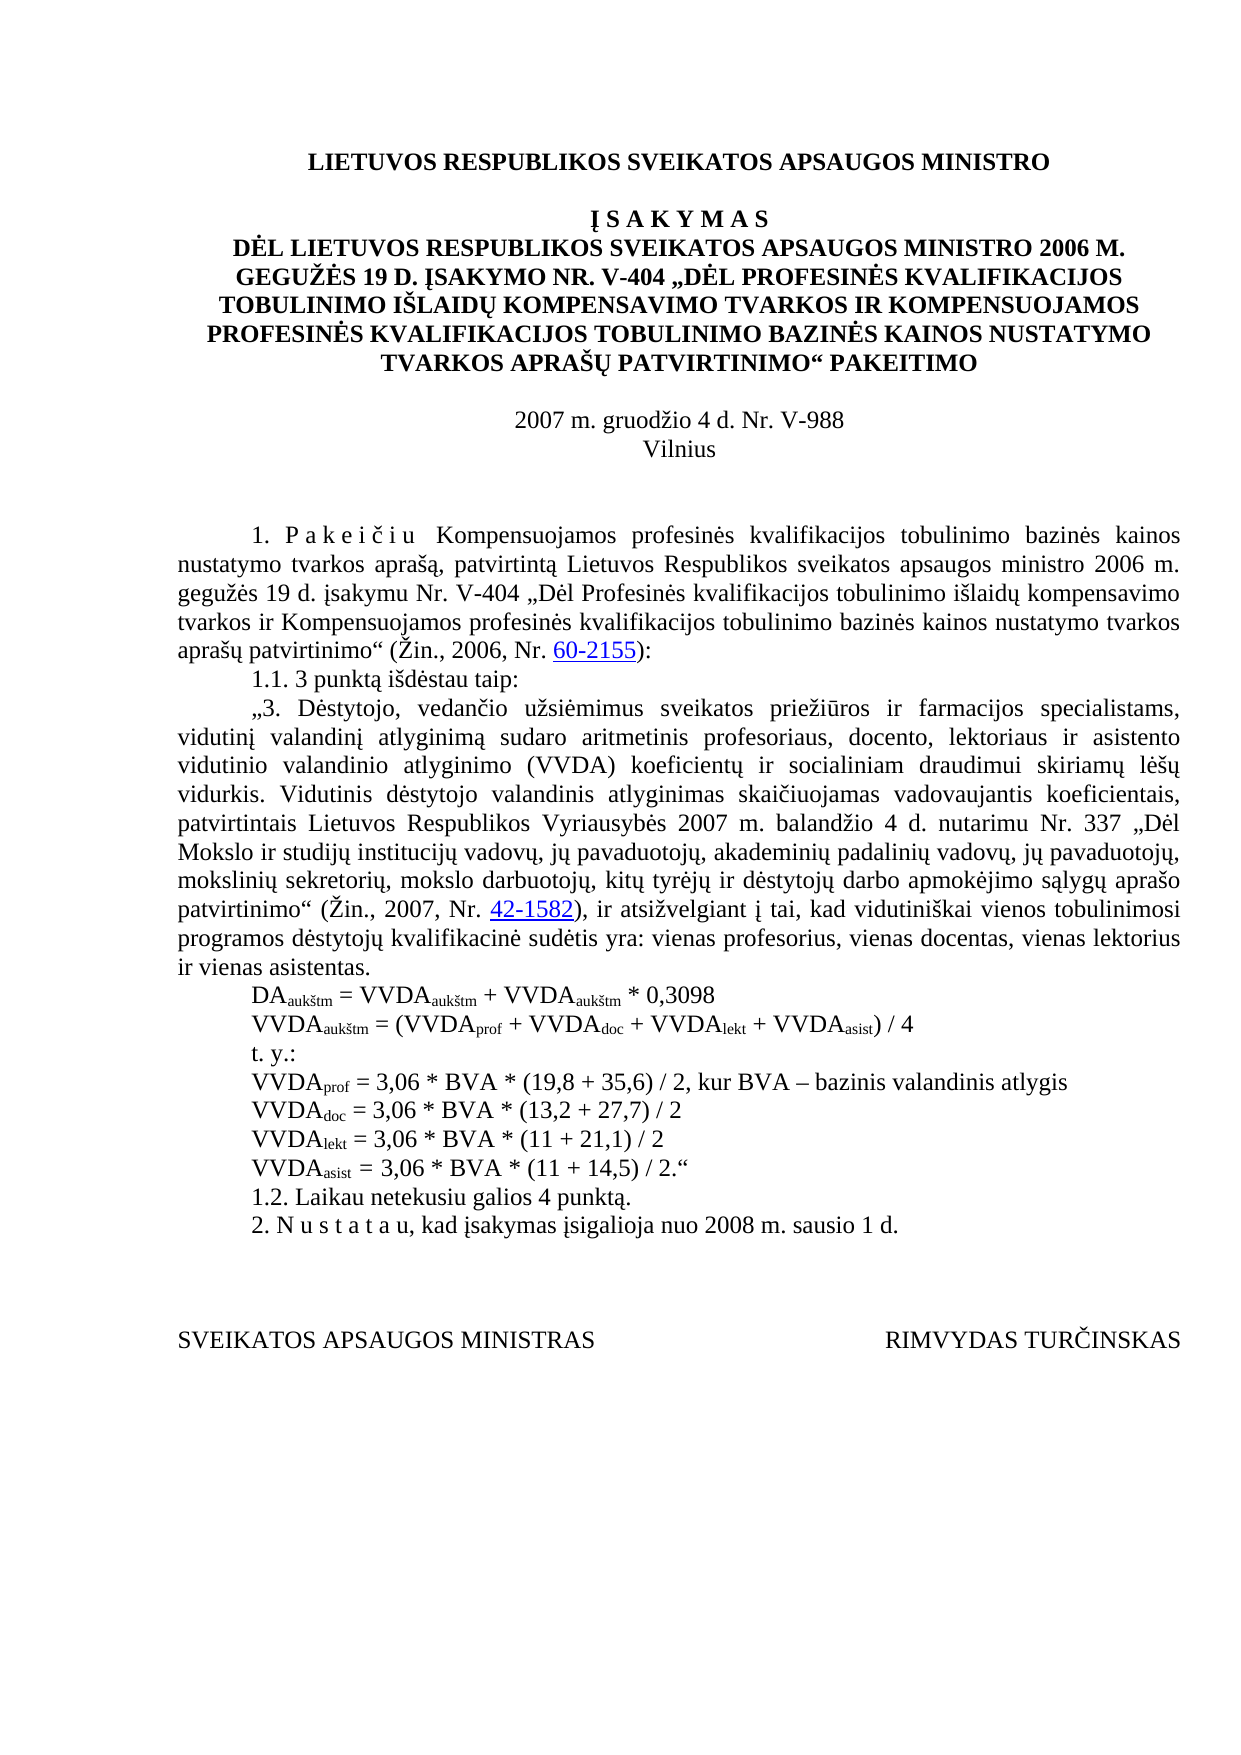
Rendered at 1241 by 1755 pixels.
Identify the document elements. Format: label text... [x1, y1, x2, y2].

text 1.2. Laikau netekusiu galios 4 punktą. [177, 1182, 1181, 1211]
text 1.1. 3 punktą išdėstau taip: [177, 664, 1181, 693]
text VVDAprof = 3,06 * BVA * (19,8 + 35,6) / 2, kur BVA – bazinis valandinis atlygis [177, 1067, 1181, 1096]
text VVDAdoc = 3,06 * BVA * (13,2 + 27,7) / 2 [177, 1096, 1181, 1124]
text „3. Dėstytojo, vedančio užsiėmimus sveikatos priežiūros ir farmacijos specialistams, vidutinį valandinį atlyginimą sudaro aritmetinis profesoriaus, docento, lektoriaus ir asistento vidutinio valandinio atlyginimo (VVDA) koeficientų ir socialiniam draudimui skiriamų lėšų vidurkis. Vidutinis dėstytojo valandinis atlyginimas skaičiuojamas vadovaujantis koeficientais, patvirtintais Lietuvos Respublikos Vyriausybės 2007 m. balandžio 4 d. nutarimu Nr. 337 „Dėl Mokslo ir studijų institucijų vadovų, jų pavaduotojų, akademinių padalinių vadovų, jų pavaduotojų, mokslinių sekretorių, mokslo darbuotojų, kitų tyrėjų ir dėstytojų darbo apmokėjimo sąlygų aprašo patvirtinimo“ (Žin., 2007, Nr. 42-1582), ir atsižvelgiant į tai, kad vidutiniškai vienos tobulinimosi programos dėstytojų kvalifikacinė sudėtis yra: vienas profesorius, vienas docentas, vienas lektorius ir vienas asistentas. [177, 693, 1181, 981]
text VVDAlekt = 3,06 * BVA * (11 + 21,1) / 2 [177, 1124, 1181, 1153]
text 2. Nustatau, kad įsakymas įsigalioja nuo 2008 m. sausio 1 d. [177, 1211, 1181, 1239]
text Vilnius [177, 434, 1181, 463]
text VVDAasist = 3,06 * BVA * (11 + 14,5) / 2.“ [177, 1153, 1181, 1182]
text LIETUVOS RESPUBLIKOS SVEIKATOS APSAUGOS MINISTRO [177, 147, 1181, 176]
text t. y.: [177, 1038, 1181, 1067]
text SVEIKATOS APSAUGOS MINISTRAS RIMVYDAS TURČINSKAS [177, 1326, 1181, 1354]
text 2007 m. gruodžio 4 d. Nr. V-988 [177, 406, 1181, 434]
text 1. Pakeičiu Kompensuojamos profesinės kvalifikacijos tobulinimo bazinės kainos nustatymo tvarkos aprašą, patvirtintą Lietuvos Respublikos sveikatos apsaugos ministro 2006 m. gegužės 19 d. įsakymu Nr. V-404 „Dėl Profesinės kvalifikacijos tobulinimo išlaidų kompensavimo tvarkos ir Kompensuojamos profesinės kvalifikacijos tobulinimo bazinės kainos nustatymo tvarkos aprašų patvirtinimo“ (Žin., 2006, Nr. 60-2155): [177, 521, 1181, 664]
text DAaukštm = VVDAaukštm + VVDAaukštm * 0,3098 [177, 981, 1181, 1009]
text VVDAaukštm = (VVDAprof + VVDAdoc + VVDAlekt + VVDAasist) / 4 [177, 1009, 1181, 1038]
text DĖL LIETUVOS RESPUBLIKOS SVEIKATOS APSAUGOS MINISTRO 2006 M. GEGUŽĖS 19 D. ĮSAKYMO NR. V-404 „DĖL PROFESINĖS KVALIFIKACIJOS TOBULINIMO IŠLAIDŲ KOMPENSAVIMO TVARKOS IR KOMPENSUOJAMOS PROFESINĖS KVALIFIKACIJOS TOBULINIMO BAZINĖS KAINOS NUSTATYMO TVARKOS APRAŠŲ PATVIRTINIMO“ PAKEITIMO [177, 233, 1181, 377]
text Į S A K Y M A S [177, 204, 1181, 233]
